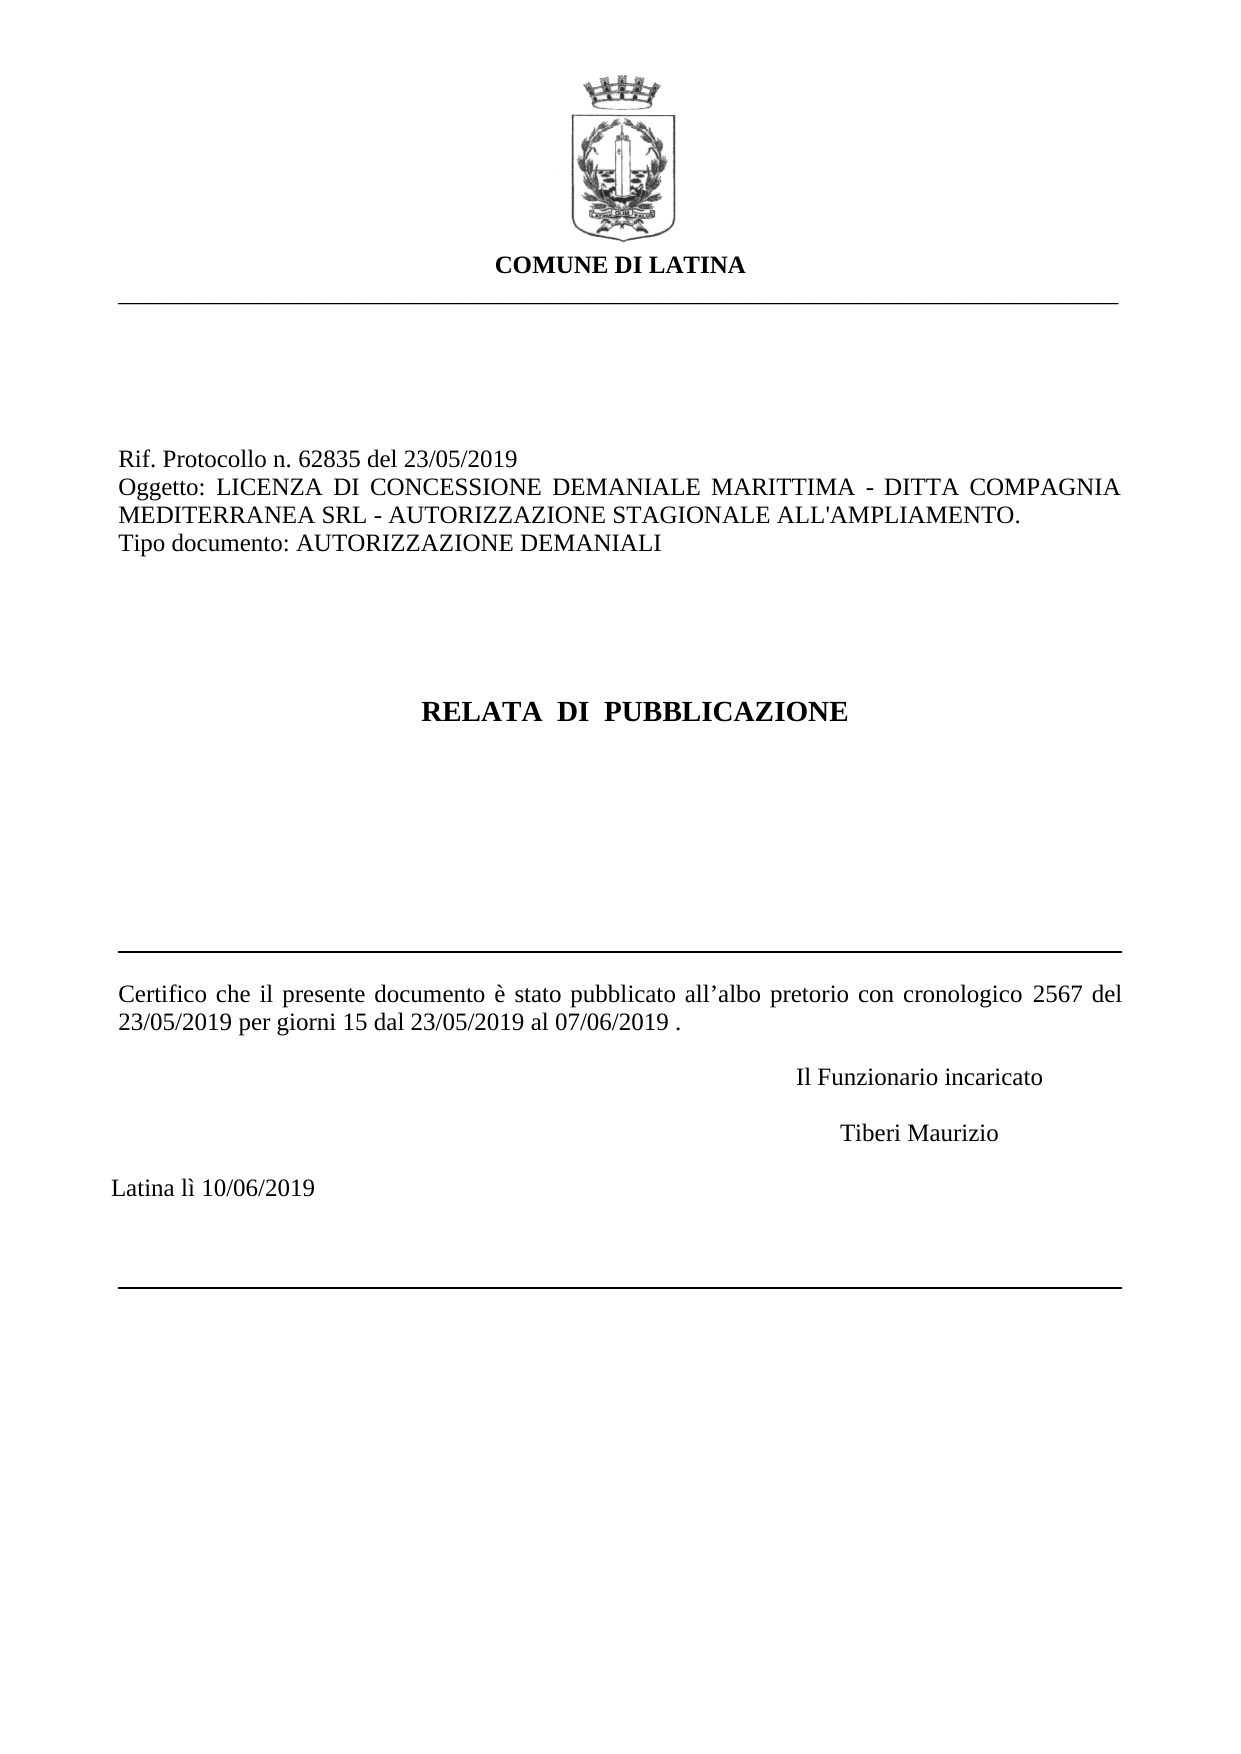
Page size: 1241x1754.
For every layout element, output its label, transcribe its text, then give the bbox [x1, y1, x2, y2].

picture [556, 75, 685, 252]
subtitle RELATA DI PUBBLICAZIONE [118, 695, 1122, 727]
table_cell [692, 1146, 709, 1174]
table_cell [591, 1174, 692, 1202]
table_header [111, 1063, 591, 1091]
table_cell [591, 1146, 692, 1174]
table_header Il Funzionario incaricato [709, 1063, 1129, 1091]
table_cell [591, 1119, 692, 1146]
text Rif. Protocollo n. 62835 del 23/05/2019 [118, 446, 1122, 473]
table_header [591, 1063, 692, 1091]
table_cell [111, 1146, 591, 1174]
table_cell [692, 1174, 709, 1202]
table_cell [709, 1146, 1129, 1174]
table_header [692, 1063, 709, 1091]
text Certifico che il presente documento è stato pubblicato all’albo pretorio con cronologico 2567 del 23/05/2019 per giorni 15 dal 23/05/2019 al 07/06/2019 . [118, 980, 1122, 1036]
table_cell [591, 1091, 692, 1119]
table_cell [111, 1091, 591, 1119]
table_cell [692, 1091, 709, 1119]
table_cell [709, 1091, 1129, 1119]
table_cell Tiberi Maurizio [709, 1119, 1129, 1146]
table_cell [692, 1119, 709, 1146]
table_cell [111, 1119, 591, 1146]
text Tipo documento: AUTORIZZAZIONE DEMANIALI [118, 529, 1122, 556]
table_cell [709, 1174, 1129, 1202]
table_cell Latina lì 10/06/2019 [111, 1174, 591, 1202]
text Oggetto: LICENZA DI CONCESSIONE DEMANIALE MARITTIMA - DITTA COMPAGNIA MEDITERRANEA SRL - AUTORIZZAZIONE STAGIONALE ALL'AMPLIAMENTO. [118, 473, 1122, 529]
